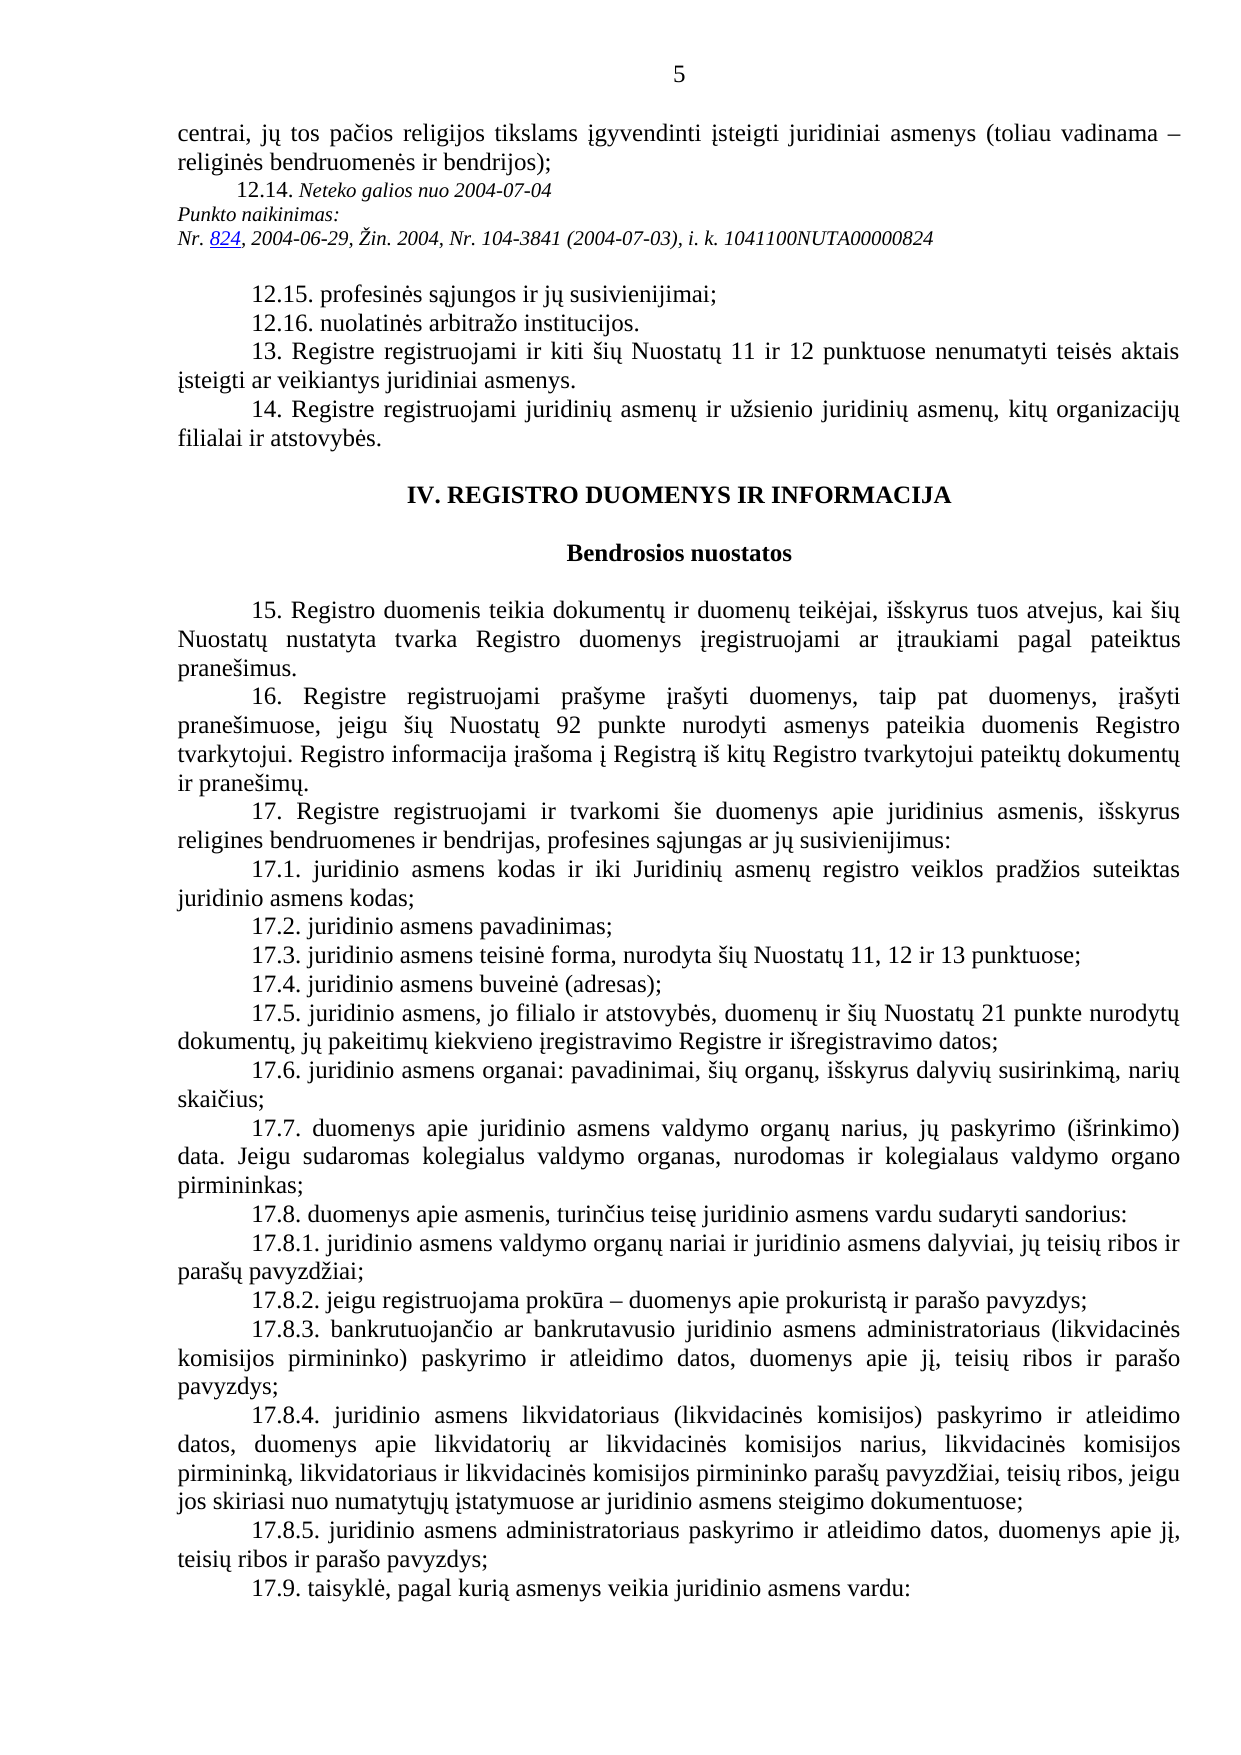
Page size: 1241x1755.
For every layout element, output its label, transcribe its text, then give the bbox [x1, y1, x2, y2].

text 17.7. duomenys apie juridinio asmens valdymo organų narius, jų paskyrimo (išrinkimo) data. Jeigu sudaromas kolegialus valdymo organas, nurodomas ir kolegialaus valdymo organo pirmininkas; [177, 1113, 1181, 1199]
text 12.15. profesinės sąjungos ir jų susivienijimai; [177, 279, 1181, 308]
text 17.6. juridinio asmens organai: pavadinimai, šių organų, išskyrus dalyvių susirinkimą, narių skaičius; [177, 1055, 1181, 1113]
text 17.8.3. bankrutuojančio ar bankrutavusio juridinio asmens administratoriaus (likvidacinės komisijos pirmininko) paskyrimo ir atleidimo datos, duomenys apie jį, teisių ribos ir parašo pavyzdys; [177, 1314, 1181, 1400]
text IV. REGISTRO DUOMENYS IR INFORMACIJA [177, 480, 1181, 509]
text 17.5. juridinio asmens, jo filialo ir atstovybės, duomenų ir šių Nuostatų 21 punkte nurodytų dokumentų, jų pakeitimų kiekvieno įregistravimo Registre ir išregistravimo datos; [177, 998, 1181, 1055]
text Bendrosios nuostatos [177, 538, 1181, 566]
text 12.14. Neteko galios nuo 2004-07-04 [177, 176, 1181, 202]
text 12.16. nuolatinės arbitražo institucijos. [177, 308, 1181, 336]
text 17.3. juridinio asmens teisinė forma, nurodyta šių Nuostatų 11, 12 ir 13 punktuose; [177, 940, 1181, 969]
text 17.8.2. jeigu registruojama prokūra – duomenys apie prokuristą ir parašo pavyzdys; [177, 1285, 1181, 1314]
text 13. Registre registruojami ir kiti šių Nuostatų 11 ir 12 punktuose nenumatyti teisės aktais įsteigti ar veikiantys juridiniai asmenys. [177, 336, 1181, 394]
text 17.1. juridinio asmens kodas ir iki Juridinių asmenų registro veiklos pradžios suteiktas juridinio asmens kodas; [177, 854, 1181, 911]
text 15. Registro duomenis teikia dokumentų ir duomenų teikėjai, išskyrus tuos atvejus, kai šių Nuostatų nustatyta tvarka Registro duomenys įregistruojami ar įtraukiami pagal pateiktus pranešimus. [177, 595, 1181, 681]
text centrai, jų tos pačios religijos tikslams įgyvendinti įsteigti juridiniai asmenys (toliau vadinama – religinės bendruomenės ir bendrijos); [177, 118, 1181, 176]
text 17.8.5. juridinio asmens administratoriaus paskyrimo ir atleidimo datos, duomenys apie jį, teisių ribos ir parašo pavyzdys; [177, 1515, 1181, 1573]
text 17.4. juridinio asmens buveinė (adresas); [177, 969, 1181, 998]
text 16. Registre registruojami prašyme įrašyti duomenys, taip pat duomenys, įrašyti pranešimuose, jeigu šių Nuostatų 92 punkte nurodyti asmenys pateikia duomenis Registro tvarkytojui. Registro informacija įrašoma į Registrą iš kitų Registro tvarkytojui pateiktų dokumentų ir pranešimų. [177, 681, 1181, 796]
text Punkto naikinimas: [177, 202, 1181, 226]
text Nr. 824, 2004-06-29, Žin. 2004, Nr. 104-3841 (2004-07-03), i. k. 1041100NUTA00000824 [177, 226, 1181, 250]
text 17.9. taisyklė, pagal kurią asmenys veikia juridinio asmens vardu: [177, 1573, 1181, 1601]
text 17.2. juridinio asmens pavadinimas; [177, 911, 1181, 940]
text 14. Registre registruojami juridinių asmenų ir užsienio juridinių asmenų, kitų organizacijų filialai ir atstovybės. [177, 394, 1181, 451]
text 17.8.1. juridinio asmens valdymo organų nariai ir juridinio asmens dalyviai, jų teisių ribos ir parašų pavyzdžiai; [177, 1228, 1181, 1285]
text 17. Registre registruojami ir tvarkomi šie duomenys apie juridinius asmenis, išskyrus religines bendruomenes ir bendrijas, profesines sąjungas ar jų susivienijimus: [177, 796, 1181, 854]
text 17.8.4. juridinio asmens likvidatoriaus (likvidacinės komisijos) paskyrimo ir atleidimo datos, duomenys apie likvidatorių ar likvidacinės komisijos narius, likvidacinės komisijos pirmininką, likvidatoriaus ir likvidacinės komisijos pirmininko parašų pavyzdžiai, teisių ribos, jeigu jos skiriasi nuo numatytųjų įstatymuose ar juridinio asmens steigimo dokumentuose; [177, 1400, 1181, 1515]
text 17.8. duomenys apie asmenis, turinčius teisę juridinio asmens vardu sudaryti sandorius: [177, 1199, 1181, 1228]
